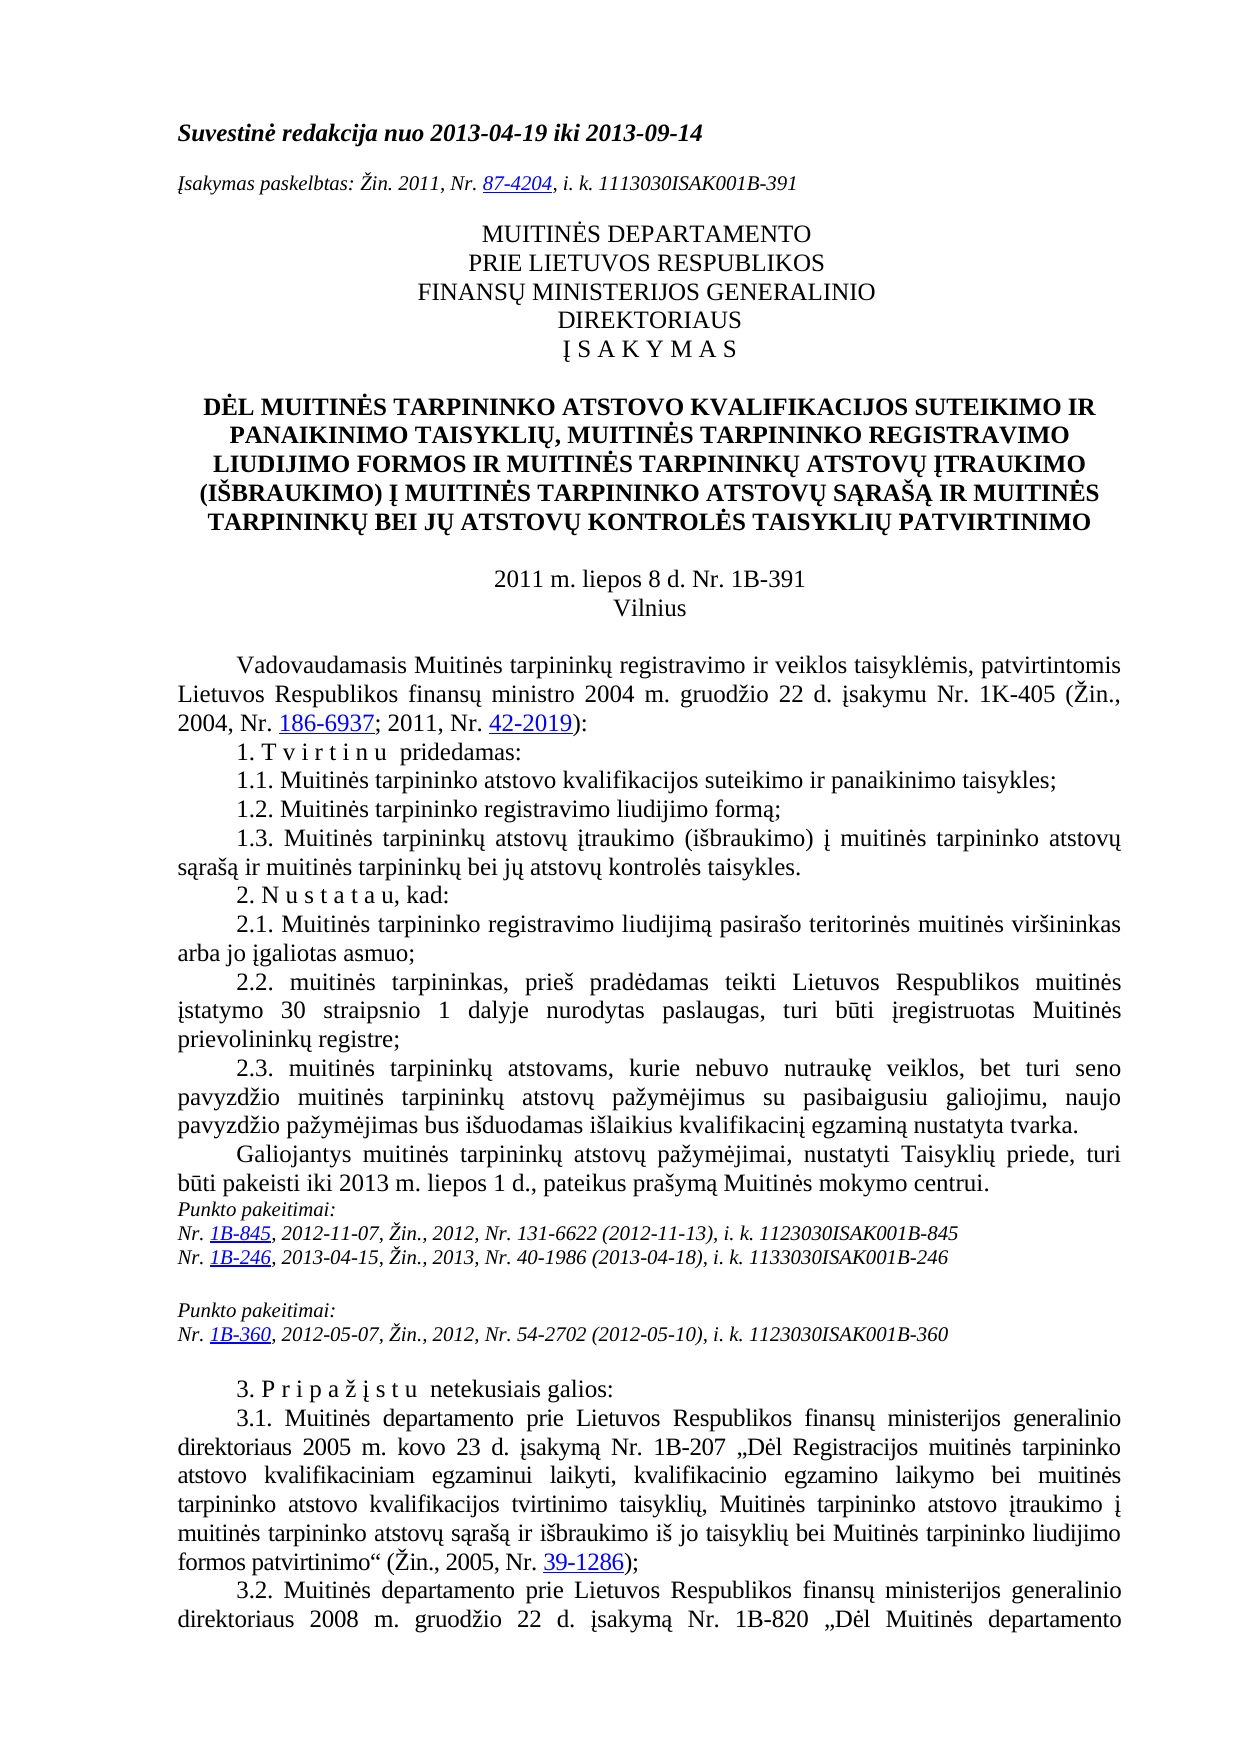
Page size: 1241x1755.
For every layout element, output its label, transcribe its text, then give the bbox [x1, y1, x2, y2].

text 3. Pripažįstu netekusiais galios: [177, 1374, 1122, 1403]
text 3.1. Muitinės departamento prie Lietuvos Respublikos finansų ministerijos generalinio direktoriaus 2005 m. kovo 23 d. įsakymą Nr. 1B-207 „Dėl Registracijos muitinės tarpininko atstovo kvalifikaciniam egzaminui laikyti, kvalifikacinio egzamino laikymo bei muitinės tarpininko atstovo kvalifikacijos tvirtinimo taisyklių, Muitinės tarpininko atstovo įtraukimo į muitinės tarpininko atstovų sąrašą ir išbraukimo iš jo taisyklių bei Muitinės tarpininko liudijimo formos patvirtinimo“ (Žin., 2005, Nr. 39-1286); [177, 1403, 1122, 1576]
text Punkto pakeitimai: [177, 1197, 1122, 1221]
text 1. Tvirtinu pridedamas: [177, 737, 1122, 765]
text MUITINĖS DEPARTAMENTO [177, 219, 1122, 248]
text 2.2. muitinės tarpininkas, prieš pradėdamas teikti Lietuvos Respublikos muitinės įstatymo 30 straipsnio 1 dalyje nurodytas paslaugas, turi būti įregistruotas Muitinės prievolininkų registre; [177, 967, 1122, 1053]
text ĮSAKYMAS [177, 334, 1122, 363]
text 1.1. Muitinės tarpininko atstovo kvalifikacijos suteikimo ir panaikinimo taisykles; [177, 765, 1122, 794]
text Punkto pakeitimai: [177, 1297, 1122, 1322]
text Nr. 1B-845, 2012-11-07, Žin., 2012, Nr. 131-6622 (2012-11-13), i. k. 1123030ISAK001B-845 [177, 1221, 1122, 1245]
text PRIE LIETUVOS RESPUBLIKOS FINANSŲ MINISTERIJOS GENERALINIO [177, 248, 1122, 305]
text 2.3. muitinės tarpininkų atstovams, kurie nebuvo nutraukę veiklos, bet turi seno pavyzdžio muitinės tarpininkų atstovų pažymėjimus su pasibaigusiu galiojimu, naujo pavyzdžio pažymėjimas bus išduodamas išlaikius kvalifikacinį egzaminą nustatyta tvarka. [177, 1053, 1122, 1139]
text Suvestinė redakcija nuo 2013-04-19 iki 2013-09-14 [177, 118, 1122, 147]
text Nr. 1B-246, 2013-04-15, Žin., 2013, Nr. 40-1986 (2013-04-18), i. k. 1133030ISAK001B-246 [177, 1245, 1122, 1269]
text 1.2. Muitinės tarpininko registravimo liudijimo formą; [177, 794, 1122, 823]
text 3.2. Muitinės departamento prie Lietuvos Respublikos finansų ministerijos generalinio direktoriaus 2008 m. gruodžio 22 d. įsakymą Nr. 1B-820 „Dėl Muitinės departamento [177, 1576, 1122, 1633]
text DIREKTORIAUS [177, 305, 1122, 334]
text 2. N u s t a t a u, kad: [177, 880, 1122, 909]
text Vilnius [177, 593, 1122, 622]
text DĖL MUITINĖS TARPININKO ATSTOVO KVALIFIKACIJOS SUTEIKIMO IR PANAIKINIMO TAISYKLIŲ, MUITINĖS TARPININKO REGISTRAVIMO LIUDIJIMO FORMOS IR MUITINĖS TARPININKŲ ATSTOVŲ ĮTRAUKIMO (IŠBRAUKIMO) Į MUITINĖS TARPININKO ATSTOVŲ SĄRAŠĄ IR MUITINĖS TARPININKŲ BEI JŲ ATSTOVŲ KONTROLĖS TAISYKLIŲ PATVIRTINIMO [177, 392, 1122, 535]
text Nr. 1B-360, 2012-05-07, Žin., 2012, Nr. 54-2702 (2012-05-10), i. k. 1123030ISAK001B-360 [177, 1322, 1122, 1346]
text 2011 m. liepos 8 d. Nr. 1B-391 [177, 564, 1122, 593]
text 2.1. Muitinės tarpininko registravimo liudijimą pasirašo teritorinės muitinės viršininkas arba jo įgaliotas asmuo; [177, 909, 1122, 967]
text Vadovaudamasis Muitinės tarpininkų registravimo ir veiklos taisyklėmis, patvirtintomis Lietuvos Respublikos finansų ministro 2004 m. gruodžio 22 d. įsakymu Nr. 1K-405 (Žin., 2004, Nr. 186-6937; 2011, Nr. 42-2019): [177, 650, 1122, 737]
text Įsakymas paskelbtas: Žin. 2011, Nr. 87-4204, i. k. 1113030ISAK001B-391 [177, 171, 1122, 195]
text 1.3. Muitinės tarpininkų atstovų įtraukimo (išbraukimo) į muitinės tarpininko atstovų sąrašą ir muitinės tarpininkų bei jų atstovų kontrolės taisykles. [177, 823, 1122, 880]
text Galiojantys muitinės tarpininkų atstovų pažymėjimai, nustatyti Taisyklių priede, turi būti pakeisti iki 2013 m. liepos 1 d., pateikus prašymą Muitinės mokymo centrui. [177, 1139, 1122, 1197]
